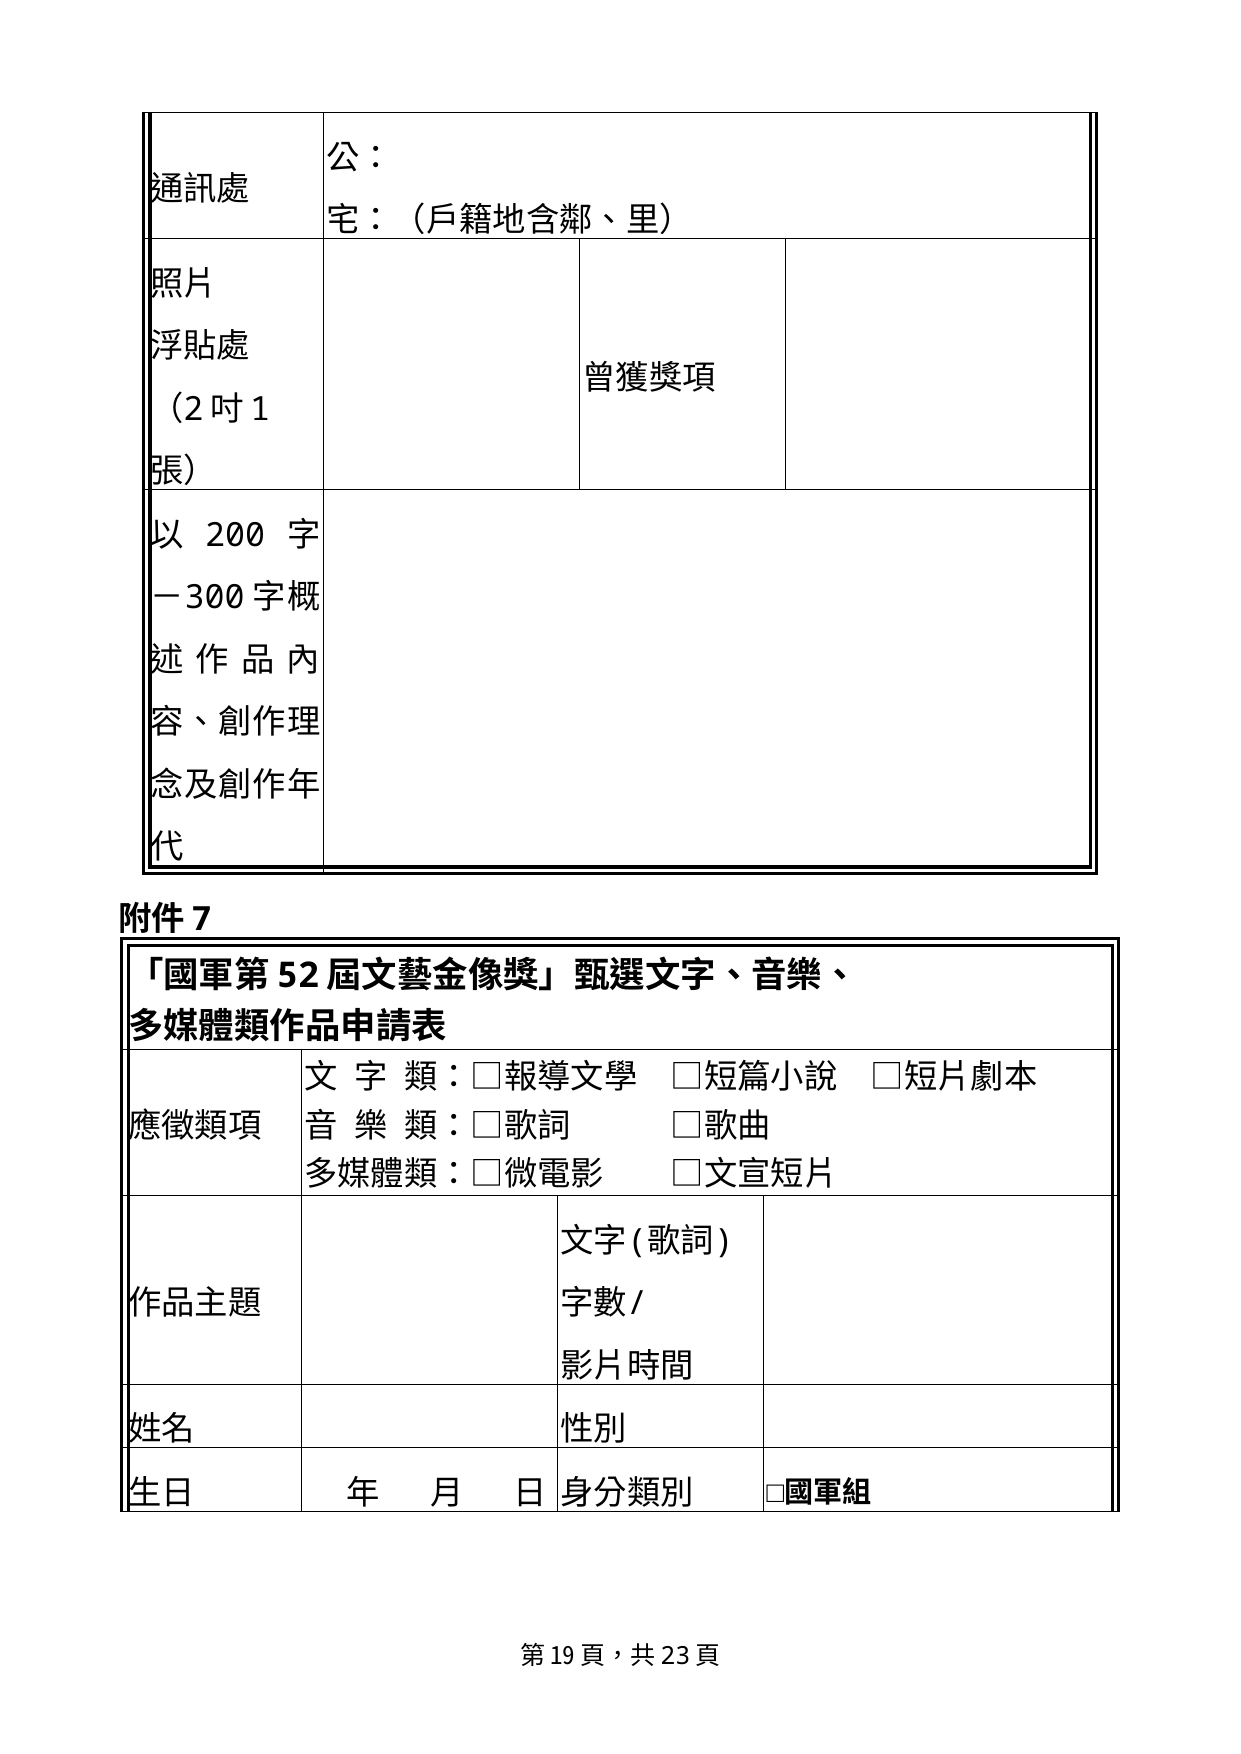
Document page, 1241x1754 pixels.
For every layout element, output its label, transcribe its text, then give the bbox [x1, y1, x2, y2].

table_cell 姓名 [130, 1385, 301, 1447]
table_cell [324, 490, 1089, 865]
table_cell 文字(歌詞) 字數/ 影片時間 [558, 1196, 763, 1383]
table_cell 性別 [558, 1385, 763, 1447]
table_cell 年 月 日 [302, 1448, 557, 1511]
table_cell 生日 [130, 1448, 301, 1511]
table_cell [324, 239, 579, 489]
table_cell [786, 239, 1089, 489]
table_cell 以200字－300字概述作品內容、創作理念及創作年代 [152, 490, 323, 865]
table_cell 曾獲獎項 [580, 239, 785, 489]
table_cell 照片 浮貼處 （2吋1張） [152, 239, 323, 489]
table_cell 通訊處 [152, 113, 323, 238]
table_cell [764, 1196, 1111, 1383]
text 附件7 [118, 875, 1122, 937]
table_cell 作品主題 [130, 1196, 301, 1383]
table_header 「國軍第52屆文藝金像獎」甄選文字、音樂、 多媒體類作品申請表 [125, 940, 1115, 1049]
table_cell [302, 1385, 557, 1447]
table_cell 公： 宅：（戶籍地含鄰、里） [324, 113, 1089, 238]
table_cell 文 字 類：□報導文學 □短篇小說 □短片劇本 音 樂 類：□歌詞 □歌曲 多媒體類：□微電影 □文宣短片 [302, 1050, 1111, 1195]
table_cell 應徵類項 [130, 1050, 301, 1195]
table_cell 身分類別 [558, 1448, 763, 1511]
table_cell [302, 1196, 557, 1383]
table_cell □國軍組 [764, 1448, 1111, 1511]
table_cell [764, 1385, 1111, 1447]
